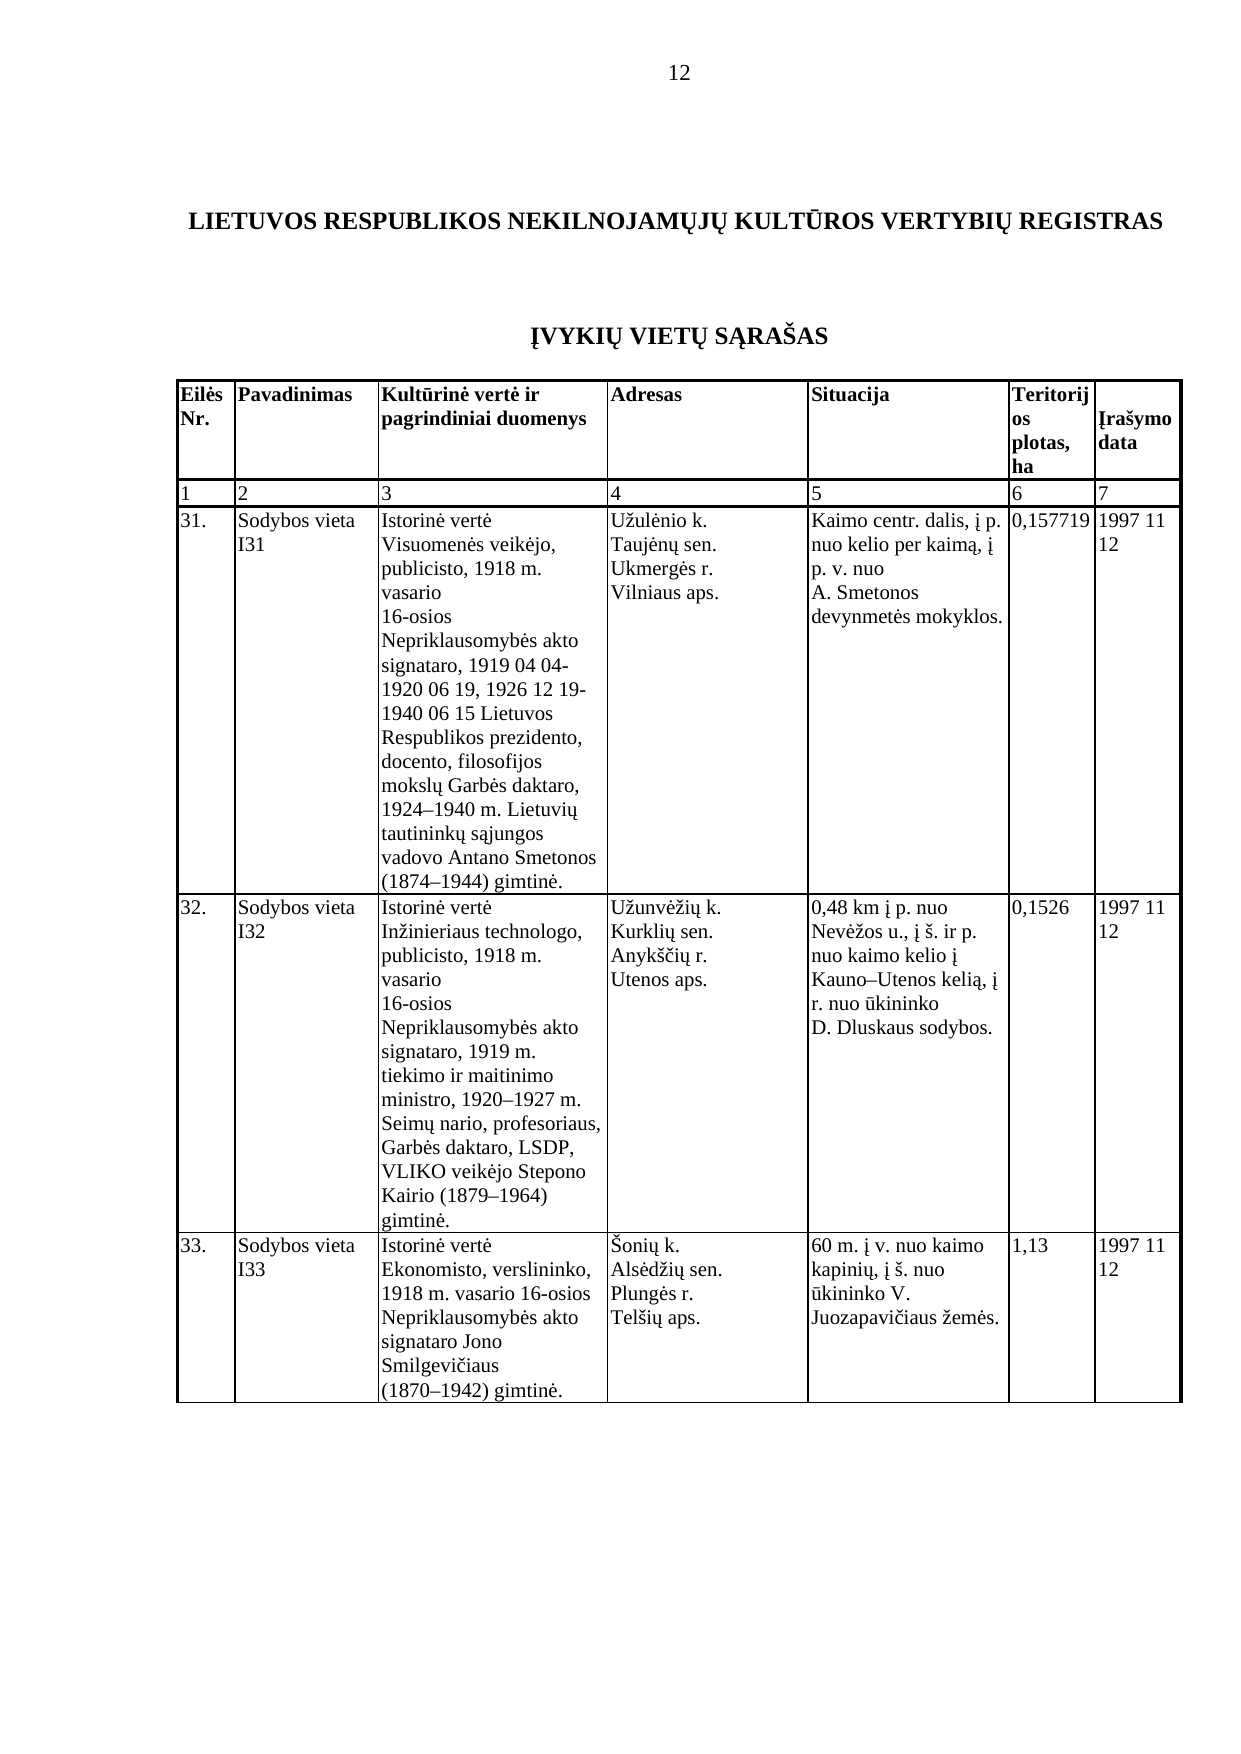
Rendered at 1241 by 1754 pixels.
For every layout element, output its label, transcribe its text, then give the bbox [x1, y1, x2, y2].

table_cell Sodybos vieta I33 [236, 1233, 378, 1402]
table_cell 0,48 km į p. nuo Nevėžos u., į š. ir p. nuo kaimo kelio į Kauno–Utenos kelią, į r. nuo ūkininko D. Dluskaus sodybos. [809, 895, 1008, 1232]
table_header Situacija [809, 382, 1008, 478]
table_cell Kaimo centr. dalis, į p. nuo kelio per kaimą, į p. v. nuo A. Smetonos devynmetės mokyklos. [809, 508, 1008, 893]
text LIETUVOS RESPUBLIKOS NEKILNOJAMŲJŲ KULTŪROS VERTYBIŲ REGISTRAS [177, 206, 1181, 235]
table_header Įrašymo data [1096, 382, 1179, 478]
table_cell 0,1526 [1010, 895, 1094, 1232]
table_header Kultūrinė vertė ir pagrindiniai duomenys [379, 382, 607, 478]
table_cell Istorinė vertė Ekonomisto, verslininko, 1918 m. vasario 16-osios Nepriklausomybės akto signataro Jono Smilgevičiaus (1870–1942) gimtinė. [379, 1233, 607, 1402]
table_cell Šonių k. Alsėdžių sen. Plungės r. Telšių aps. [608, 1233, 807, 1402]
table_cell 0,157719 [1010, 508, 1094, 893]
table_cell 1997 11 12 [1096, 1233, 1179, 1402]
table_cell 33. [179, 1233, 234, 1402]
table_cell Užulėnio k. Taujėnų sen. Ukmergės r. Vilniaus aps. [608, 508, 807, 893]
table_cell 3 [379, 481, 607, 505]
table_header Teritorijos plotas, ha [1010, 382, 1094, 478]
table_header Adresas [608, 382, 807, 478]
table_cell Sodybos vieta I31 [236, 508, 378, 893]
table_cell 6 [1010, 481, 1094, 505]
table_cell Užunvėžių k. Kurklių sen. Anykščių r. Utenos aps. [608, 895, 807, 1232]
table_cell 1,13 [1010, 1233, 1094, 1402]
table_cell 7 [1096, 481, 1179, 505]
table_cell Istorinė vertė Inžinieriaus technologo, publicisto, 1918 m. vasario 16-osios Nepriklausomybės akto signataro, 1919 m. tiekimo ir maitinimo ministro, 1920–1927 m. Seimų nario, profesoriaus, Garbės daktaro, LSDP, VLIKO veikėjo Stepono Kairio (1879–1964) gimtinė. [379, 895, 607, 1232]
table_header Eilės Nr. [179, 382, 234, 478]
table_header Pavadinimas [236, 382, 378, 478]
table_cell Sodybos vieta I32 [236, 895, 378, 1232]
table_cell Istorinė vertė Visuomenės veikėjo, publicisto, 1918 m. vasario 16-osios Nepriklausomybės akto signataro, 1919 04 04-1920 06 19, 1926 12 19- 1940 06 15 Lietuvos Respublikos prezidento, docento, filosofijos mokslų Garbės daktaro, 1924–1940 m. Lietuvių tautininkų sąjungos vadovo Antano Smetonos (1874–1944) gimtinė. [379, 508, 607, 893]
table_cell 5 [809, 481, 1008, 505]
text ĮVYKIŲ VIETŲ SĄRAŠAS [177, 321, 1181, 350]
table_cell 2 [236, 481, 378, 505]
table_cell 1 [179, 481, 234, 505]
table_cell 32. [179, 895, 234, 1232]
table_cell 1997 11 12 [1096, 508, 1179, 893]
table_cell 31. [179, 508, 234, 893]
table_cell 1997 11 12 [1096, 895, 1179, 1232]
table_cell 4 [608, 481, 807, 505]
table_cell 60 m. į v. nuo kaimo kapinių, į š. nuo ūkininko V. Juozapavičiaus žemės. [809, 1233, 1008, 1402]
